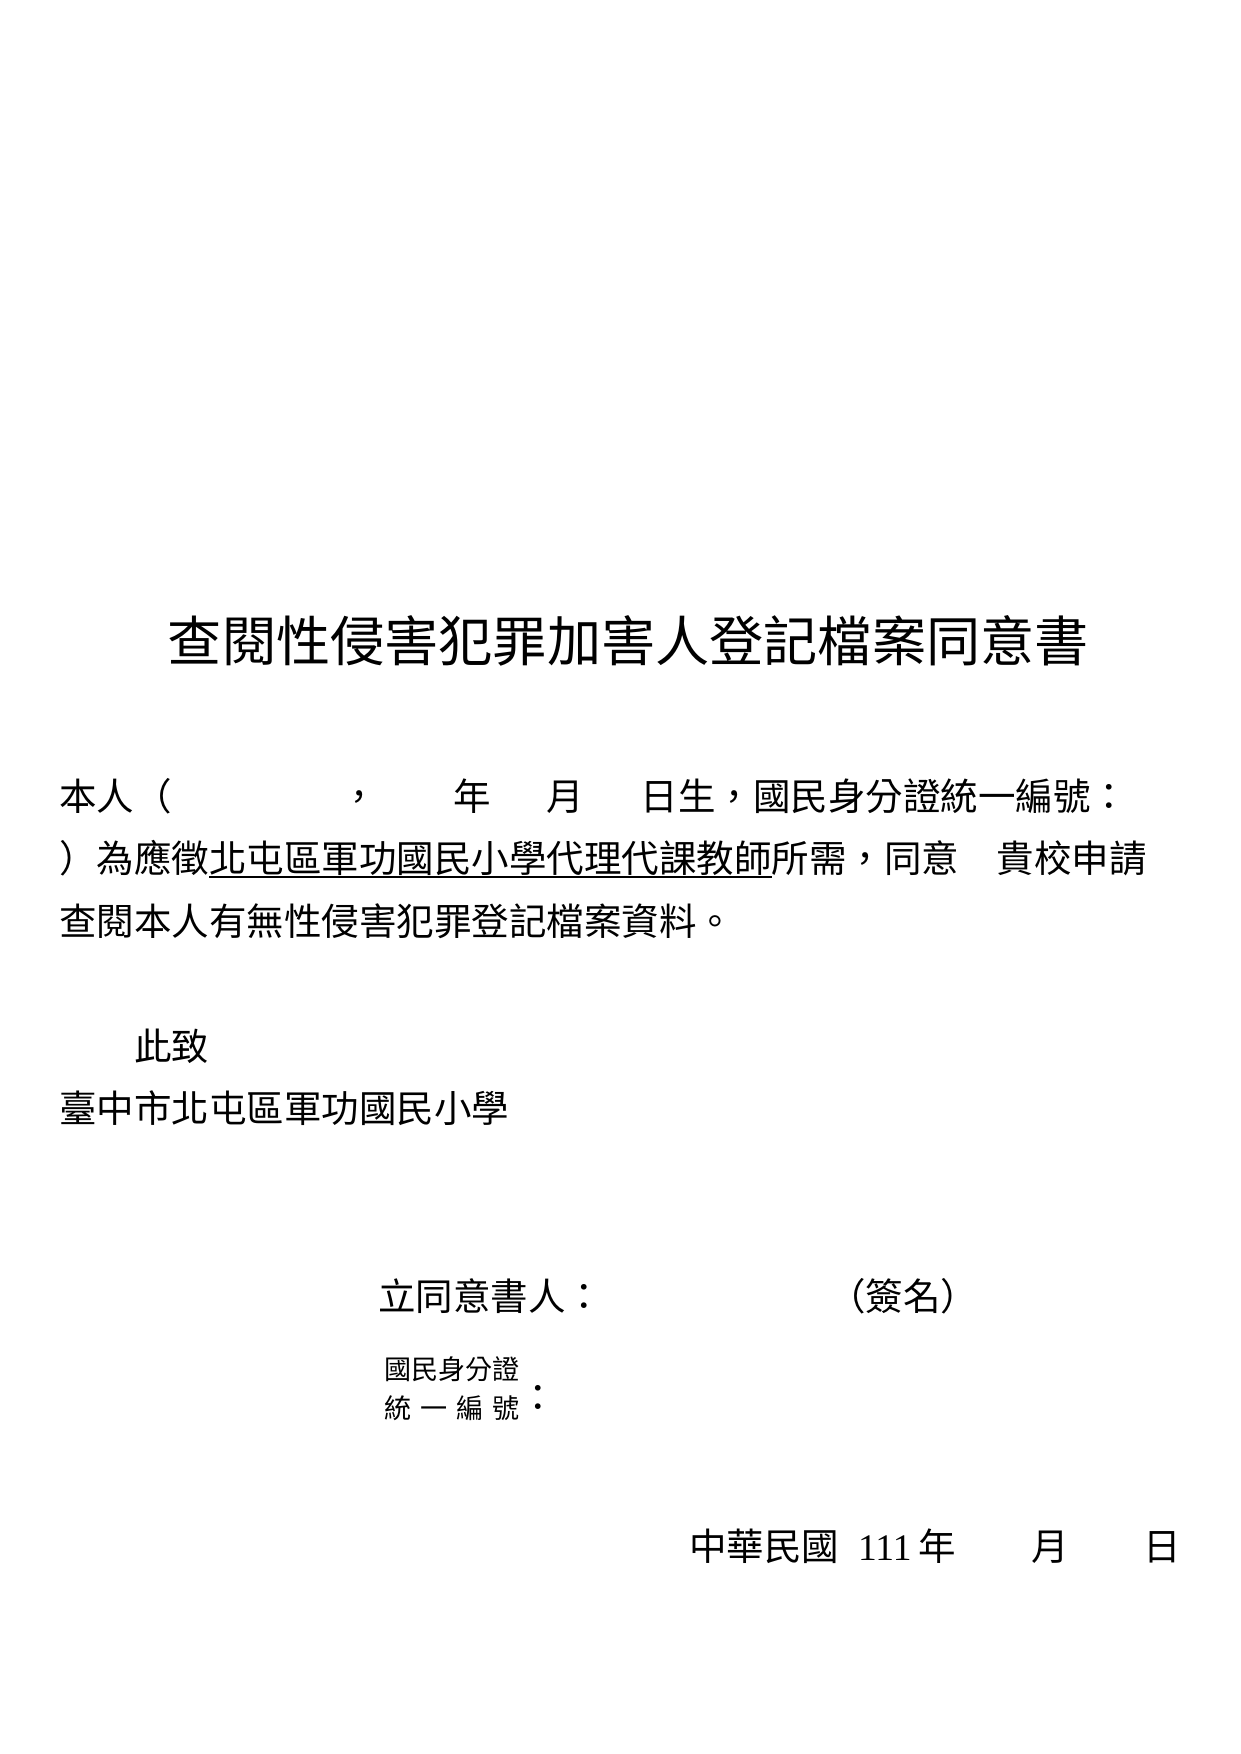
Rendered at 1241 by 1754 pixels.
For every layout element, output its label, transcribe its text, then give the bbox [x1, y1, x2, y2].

text 查閱性侵害犯罪加害人登記檔案同意書 [59, 564, 1197, 689]
text 臺中市北屯區軍功國民小學 [59, 1064, 1181, 1127]
text 此致 [59, 1002, 1181, 1064]
text 中華民國 111年 月 日 [59, 1502, 1181, 1564]
text 立同意書人： （簽名） [59, 1252, 1181, 1314]
text 國民身分證統一編號： [59, 1314, 1181, 1439]
text 本人（ ， 年 月 日生，國民身分證統一編號： ）為應徵北屯區軍功國民小學代理代課教師所需，同意 貴校申請查閱本人有無性侵害犯罪登記檔案資料。 [59, 752, 1181, 939]
